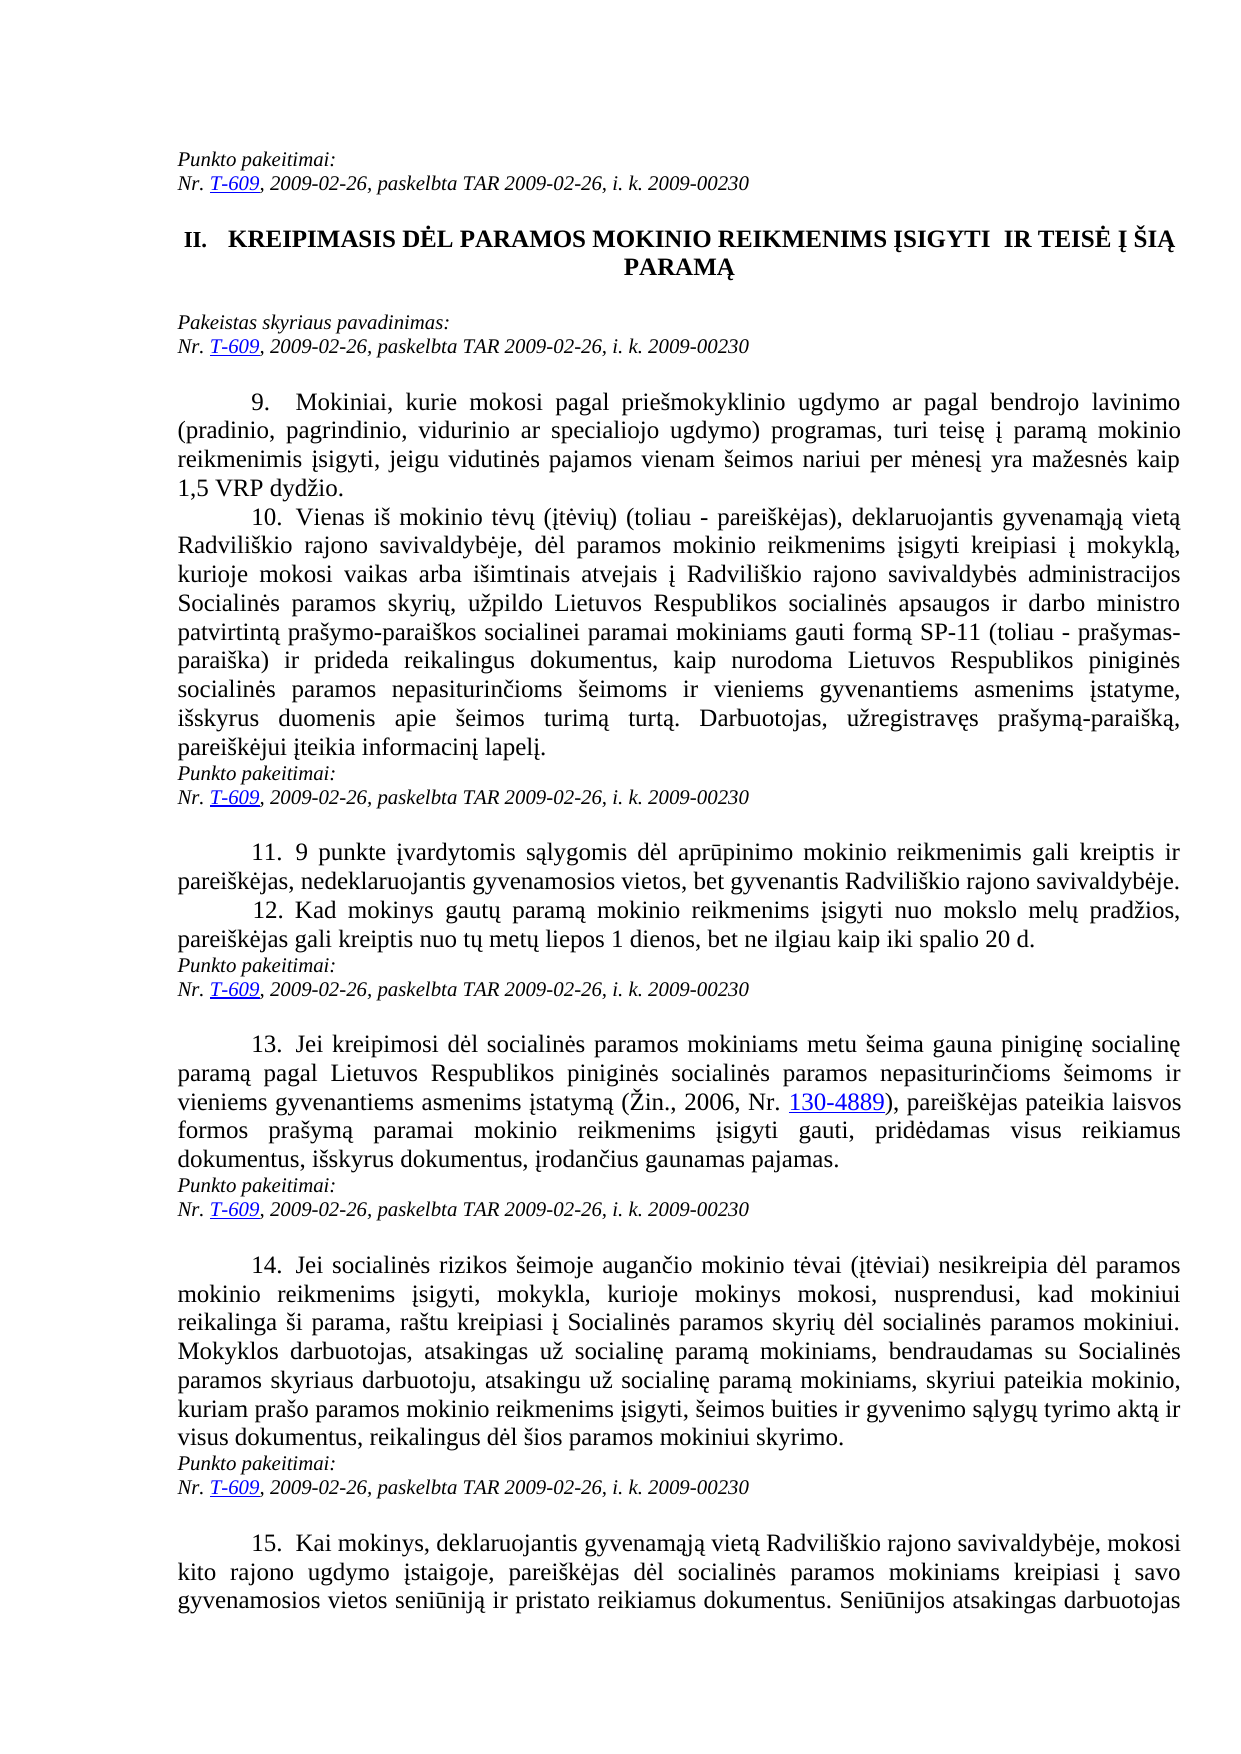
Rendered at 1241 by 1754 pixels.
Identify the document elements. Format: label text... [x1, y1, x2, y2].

text Punkto pakeitimai: [177, 1451, 1181, 1475]
text Nr. T-609, 2009-02-26, paskelbta TAR 2009-02-26, i. k. 2009-00230 [177, 1475, 1181, 1499]
text II. KREIPIMASIS DĖL PARAMOS MOKINIO REIKMENIMS ĮSIGYTI IR TEISĖ Į ŠIĄ PARAMĄ [177, 224, 1181, 281]
text Nr. T-609, 2009-02-26, paskelbta TAR 2009-02-26, i. k. 2009-00230 [177, 1197, 1181, 1221]
text Nr. T-609, 2009-02-26, paskelbta TAR 2009-02-26, i. k. 2009-00230 [177, 785, 1181, 809]
text 10. Vienas iš mokinio tėvų (įtėvių) (toliau - pareiškėjas), deklaruojantis gyvenamąją vietą Radviliškio rajono savivaldybėje, dėl paramos mokinio reikmenims įsigyti kreipiasi į mokyklą, kurioje mokosi vaikas arba išimtinais atvejais į Radviliškio rajono savivaldybės administracijos Socialinės paramos skyrių, užpildo Lietuvos Respublikos socialinės apsaugos ir darbo ministro patvirtintą prašymo-paraiškos socialinei paramai mokiniams gauti formą SP-11 (toliau - prašymas-paraiška) ir prideda reikalingus dokumentus, kaip nurodoma Lietuvos Respublikos piniginės socialinės paramos nepasiturinčioms šeimoms ir vieniems gyvenantiems asmenims įstatyme, išskyrus duomenis apie šeimos turimą turtą. Darbuotojas, užregistravęs prašymą-paraišką, pareiškėjui įteikia informacinį lapelį. [177, 502, 1181, 761]
text Punkto pakeitimai: [177, 761, 1181, 785]
text Punkto pakeitimai: [177, 952, 1181, 977]
text Nr. T-609, 2009-02-26, paskelbta TAR 2009-02-26, i. k. 2009-00230 [177, 977, 1181, 1001]
text 11. 9 punkte įvardytomis sąlygomis dėl aprūpinimo mokinio reikmenimis gali kreiptis ir pareiškėjas, nedeklaruojantis gyvenamosios vietos, bet gyvenantis Radviliškio rajono savivaldybėje. [177, 837, 1181, 895]
text Punkto pakeitimai: [177, 1173, 1181, 1197]
text Nr. T-609, 2009-02-26, paskelbta TAR 2009-02-26, i. k. 2009-00230 [177, 171, 1181, 195]
text 12. Kad mokinys gautų paramą mokinio reikmenims įsigyti nuo mokslo melų pradžios, pareiškėjas gali kreiptis nuo tų metų liepos 1 dienos, bet ne ilgiau kaip iki spalio 20 d. [177, 895, 1181, 952]
text Punkto pakeitimai: [177, 147, 1181, 171]
text 13. Jei kreipimosi dėl socialinės paramos mokiniams metu šeima gauna piniginę socialinę paramą pagal Lietuvos Respublikos piniginės socialinės paramos nepasiturinčioms šeimoms ir vieniems gyvenantiems asmenims įstatymą (Žin., 2006, Nr. 130-4889), pareiškėjas pateikia laisvos formos prašymą paramai mokinio reikmenims įsigyti gauti, pridėdamas visus reikiamus dokumentus, išskyrus dokumentus, įrodančius gaunamas pajamas. [177, 1029, 1181, 1173]
text 14. Jei socialinės rizikos šeimoje augančio mokinio tėvai (įtėviai) nesikreipia dėl paramos mokinio reikmenims įsigyti, mokykla, kurioje mokinys mokosi, nusprendusi, kad mokiniui reikalinga ši parama, raštu kreipiasi į Socialinės paramos skyrių dėl socialinės paramos mokiniui. Mokyklos darbuotojas, atsakingas už socialinę paramą mokiniams, bendraudamas su Socialinės paramos skyriaus darbuotoju, atsakingu už socialinę paramą mokiniams, skyriui pateikia mokinio, kuriam prašo paramos mokinio reikmenims įsigyti, šeimos buities ir gyvenimo sąlygų tyrimo aktą ir visus dokumentus, reikalingus dėl šios paramos mokiniui skyrimo. [177, 1250, 1181, 1451]
text Pakeistas skyriaus pavadinimas: [177, 310, 1181, 334]
text 9. Mokiniai, kurie mokosi pagal priešmokyklinio ugdymo ar pagal bendrojo lavinimo (pradinio, pagrindinio, vidurinio ar specialiojo ugdymo) programas, turi teisę į paramą mokinio reikmenimis įsigyti, jeigu vidutinės pajamos vienam šeimos nariui per mėnesį yra mažesnės kaip 1,5 VRP dydžio. [177, 387, 1181, 502]
text Nr. T-609, 2009-02-26, paskelbta TAR 2009-02-26, i. k. 2009-00230 [177, 334, 1181, 358]
text 15. Kai mokinys, deklaruojantis gyvenamąją vietą Radviliškio rajono savivaldybėje, mokosi kito rajono ugdymo įstaigoje, pareiškėjas dėl socialinės paramos mokiniams kreipiasi į savo gyvenamosios vietos seniūniją ir pristato reikiamus dokumentus. Seniūnijos atsakingas darbuotojas [177, 1528, 1181, 1614]
